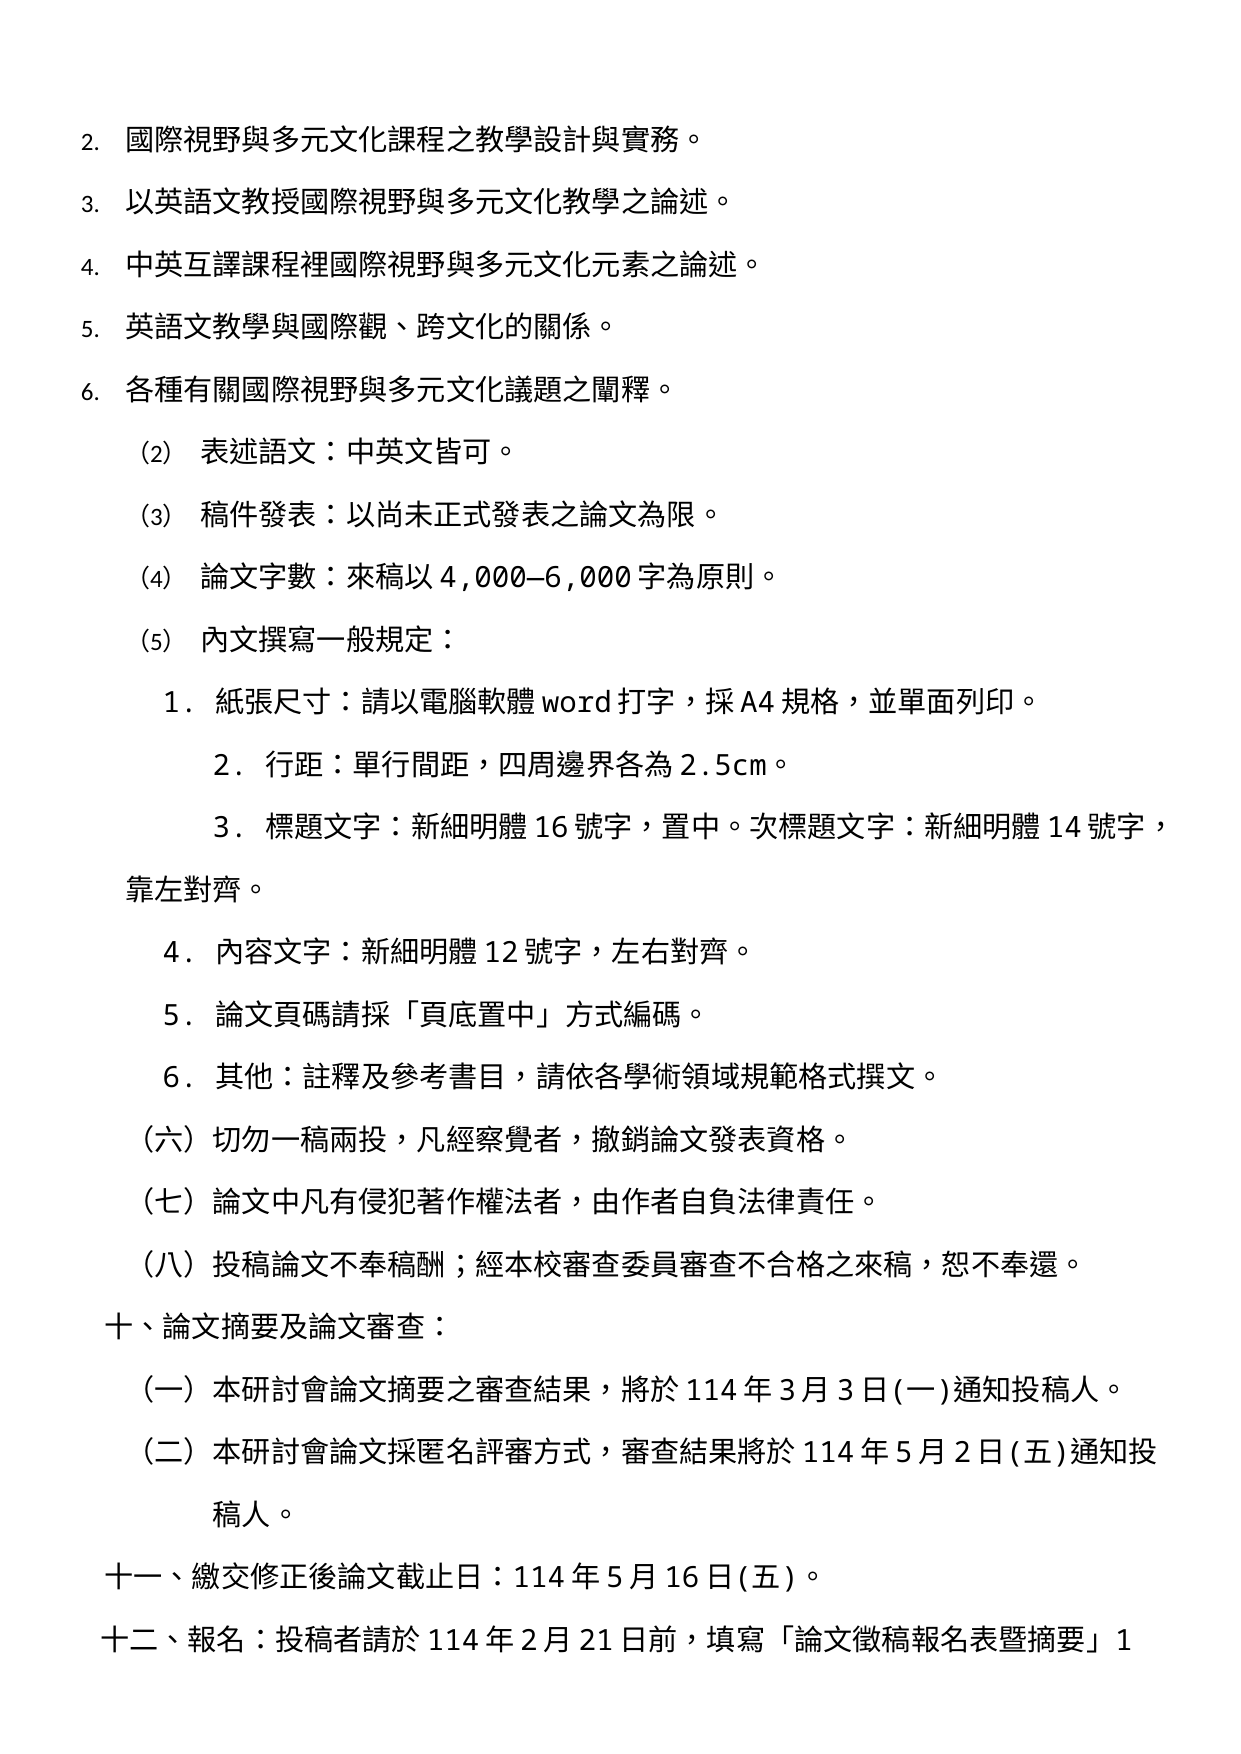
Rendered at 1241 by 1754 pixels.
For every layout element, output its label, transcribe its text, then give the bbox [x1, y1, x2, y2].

list 中英互譯課程裡國際視野與多元文化元素之論述。 [75, 221, 1165, 283]
text （七）論文中凡有侵犯著作權法者，由作者自負法律責任。 [125, 1158, 1165, 1221]
text 十、論文摘要及論文審查： [75, 1283, 1165, 1346]
text 十二、報名：投稿者請於114年2月21日前，填寫「論文徵稿報名表暨摘要」1 [100, 1596, 1165, 1658]
text （一）本研討會論文摘要之審查結果，將於114年3月3日(一)通知投稿人。 [125, 1346, 1165, 1408]
text 3. 標題文字：新細明體16號字，置中。次標題文字：新細明體14號字，靠左對齊。 [125, 783, 1165, 908]
text （八）投稿論文不奉稿酬；經本校審查委員審查不合格之來稿，恕不奉還。 [125, 1221, 1165, 1283]
text 十一、繳交修正後論文截止日：114年5月16日(五)。 [75, 1533, 1165, 1596]
text （二）本研討會論文採匿名評審方式，審查結果將於114年5月2日(五)通知投稿人。 [125, 1408, 1165, 1533]
text 6. 其他：註釋及參考書目，請依各學術領域規範格式撰文。 [75, 1033, 1165, 1096]
list 論文字數：來稿以4,000—6,000字為原則。 [125, 533, 1165, 596]
text 2. 行距：單行間距，四周邊界各為2.5cm。 [125, 721, 1165, 783]
text （六）切勿一稿兩投，凡經察覺者，撤銷論文發表資格。 [125, 1096, 1165, 1158]
list 國際視野與多元文化課程之教學設計與實務。 [75, 96, 1165, 158]
list 英語文教學與國際觀、跨文化的關係。 [75, 283, 1165, 346]
text 1. 紙張尺寸：請以電腦軟體word打字，採A4規格，並單面列印。 [75, 658, 1165, 721]
list 稿件發表：以尚未正式發表之論文為限。 [125, 471, 1165, 533]
list 內文撰寫一般規定： [125, 596, 1165, 658]
list 表述語文：中英文皆可。 [125, 408, 1165, 471]
text 4. 內容文字：新細明體12號字，左右對齊。 [75, 908, 1165, 971]
text 5. 論文頁碼請採「頁底置中」方式編碼。 [75, 971, 1165, 1033]
list 以英語文教授國際視野與多元文化教學之論述。 [75, 158, 1165, 221]
list 各種有關國際視野與多元文化議題之闡釋。 [75, 346, 1165, 408]
